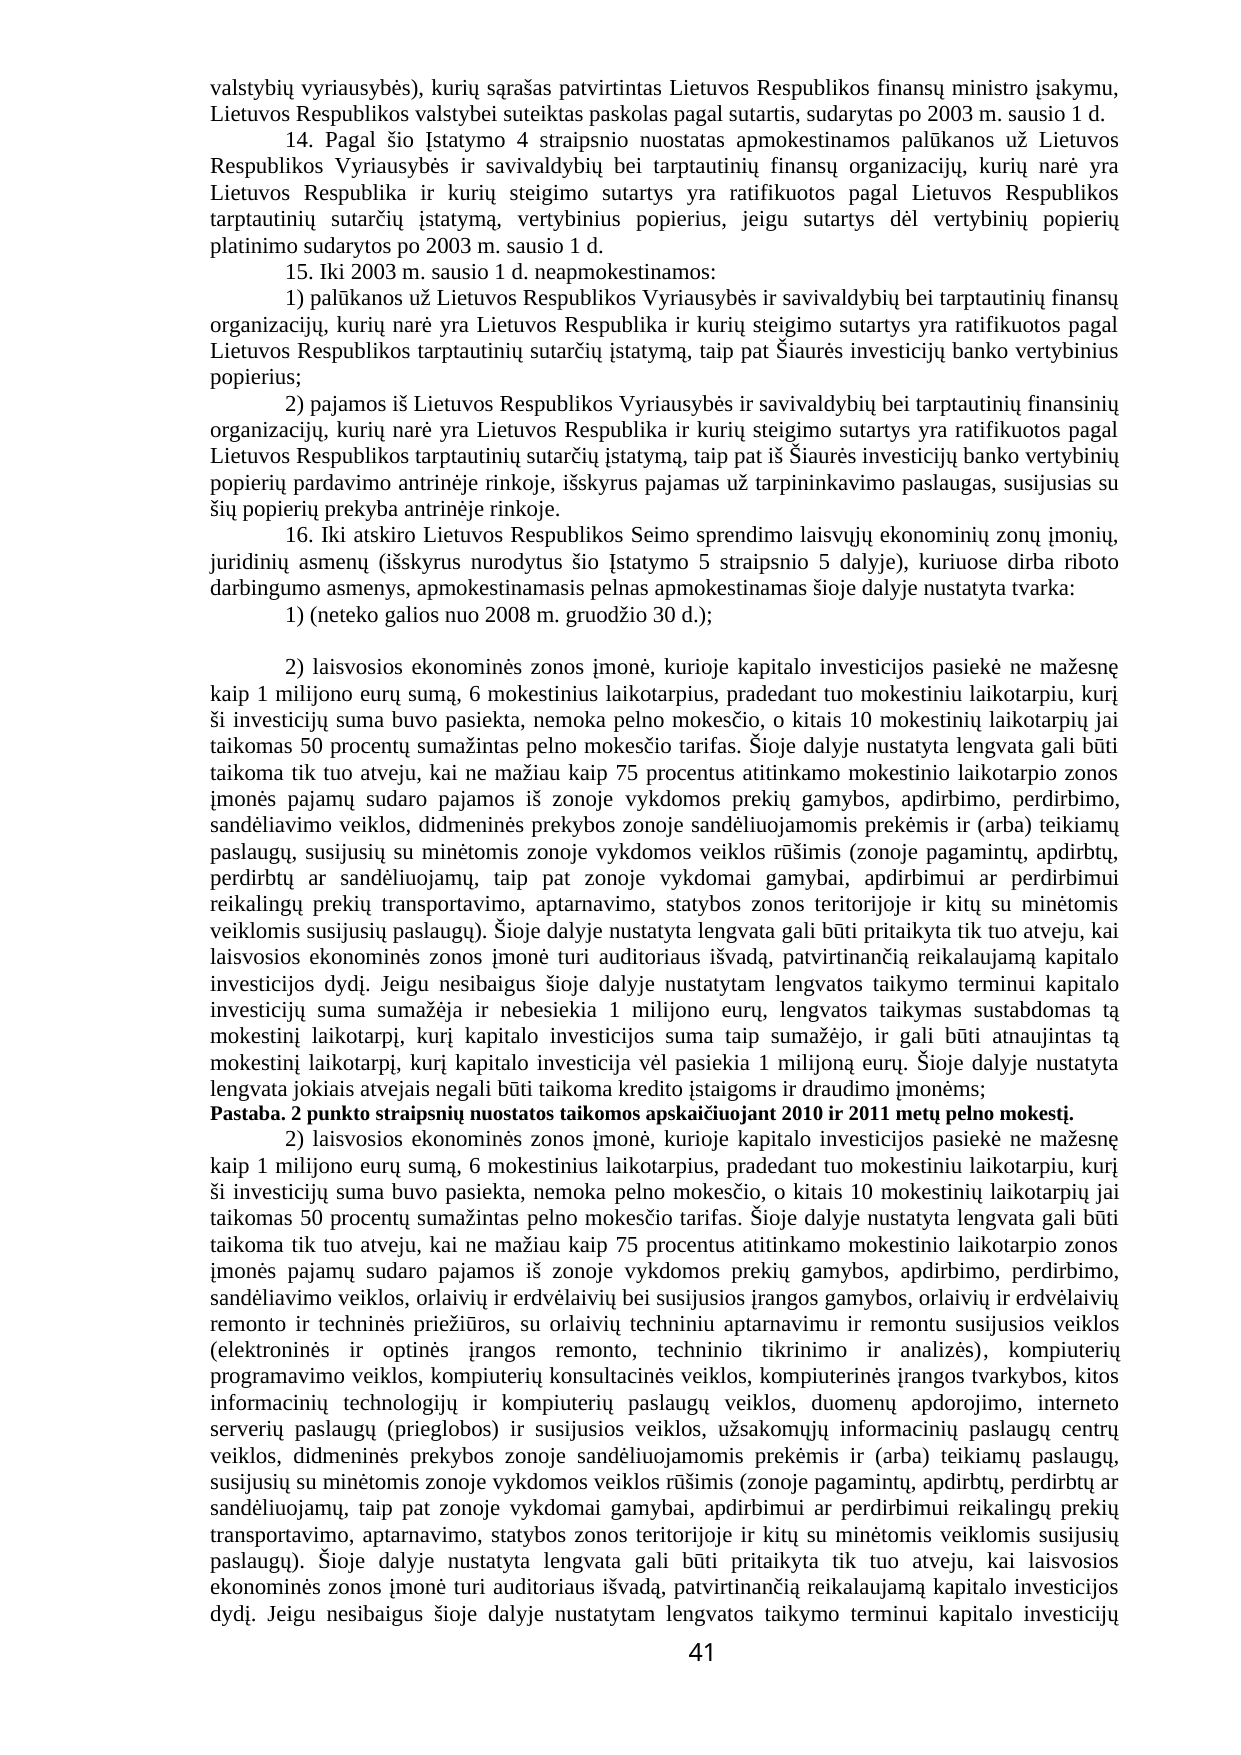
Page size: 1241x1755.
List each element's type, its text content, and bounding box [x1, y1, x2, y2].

text 2) laisvosios ekonominės zonos įmonė, kurioje kapitalo investicijos pasiekė ne mažesnę kaip 1 milijono eurų sumą, 6 mokestinius laikotarpius, pradedant tuo mokestiniu laikotarpiu, kurį ši investicijų suma buvo pasiekta, nemoka pelno mokesčio, o kitais 10 mokestinių laikotarpių jai taikomas 50 procentų sumažintas pelno mokesčio tarifas. Šioje dalyje nustatyta lengvata gali būti taikoma tik tuo atveju, kai ne mažiau kaip 75 procentus atitinkamo mokestinio laikotarpio zonos įmonės pajamų sudaro pajamos iš zonoje vykdomos prekių gamybos, apdirbimo, perdirbimo, sandėliavimo veiklos, orlaivių ir erdvėlaivių bei susijusios įrangos gamybos, orlaivių ir erdvėlaivių remonto ir techninės priežiūros, su orlaivių techniniu aptarnavimu ir remontu susijusios veiklos (elektroninės ir optinės įrangos remonto, techninio tikrinimo ir analizės), kompiuterių programavimo veiklos, kompiuterių konsultacinės veiklos, kompiuterinės įrangos tvarkybos, kitos informacinių technologijų ir kompiuterių paslaugų veiklos, duomenų apdorojimo, interneto serverių paslaugų (prieglobos) ir susijusios veiklos, užsakomųjų informacinių paslaugų centrų veiklos, didmeninės prekybos zonoje sandėliuojamomis prekėmis ir (arba) teikiamų paslaugų, susijusių su minėtomis zonoje vykdomos veiklos rūšimis (zonoje pagamintų, apdirbtų, perdirbtų ar sandėliuojamų, taip pat zonoje vykdomai gamybai, apdirbimui ar perdirbimui reikalingų prekių transportavimo, aptarnavimo, statybos zonos teritorijoje ir kitų su minėtomis veiklomis susijusių paslaugų). Šioje dalyje nustatyta lengvata gali būti pritaikyta tik tuo atveju, kai laisvosios ekonominės zonos įmonė turi auditoriaus išvadą, patvirtinančią reikalaujamą kapitalo investicijos dydį. Jeigu nesibaigus šioje dalyje nustatytam lengvatos taikymo terminui kapitalo investicijų [210, 1125, 1120, 1626]
text 1) palūkanos už Lietuvos Respublikos Vyriausybės ir savivaldybių bei tarptautinių finansų organizacijų, kurių narė yra Lietuvos Respublika ir kurių steigimo sutartys yra ratifikuotos pagal Lietuvos Respublikos tarptautinių sutarčių įstatymą, taip pat Šiaurės investicijų banko vertybinius popierius; [210, 284, 1120, 390]
text valstybių vyriausybės), kurių sąrašas patvirtintas Lietuvos Respublikos finansų ministro įsakymu, Lietuvos Respublikos valstybei suteiktas paskolas pagal sutartis, sudarytas po 2003 m. sausio 1 d. [210, 73, 1120, 126]
text Pastaba. 2 punkto straipsnių nuostatos taikomos apskaičiuojant 2010 ir 2011 metų pelno mokestį. [210, 1101, 1120, 1125]
text 2) laisvosios ekonominės zonos įmonė, kurioje kapitalo investicijos pasiekė ne mažesnę kaip 1 milijono eurų sumą, 6 mokestinius laikotarpius, pradedant tuo mokestiniu laikotarpiu, kurį ši investicijų suma buvo pasiekta, nemoka pelno mokesčio, o kitais 10 mokestinių laikotarpių jai taikomas 50 procentų sumažintas pelno mokesčio tarifas. Šioje dalyje nustatyta lengvata gali būti taikoma tik tuo atveju, kai ne mažiau kaip 75 procentus atitinkamo mokestinio laikotarpio zonos įmonės pajamų sudaro pajamos iš zonoje vykdomos prekių gamybos, apdirbimo, perdirbimo, sandėliavimo veiklos, didmeninės prekybos zonoje sandėliuojamomis prekėmis ir (arba) teikiamų paslaugų, susijusių su minėtomis zonoje vykdomos veiklos rūšimis (zonoje pagamintų, apdirbtų, perdirbtų ar sandėliuojamų, taip pat zonoje vykdomai gamybai, apdirbimui ar perdirbimui reikalingų prekių transportavimo, aptarnavimo, statybos zonos teritorijoje ir kitų su minėtomis veiklomis susijusių paslaugų). Šioje dalyje nustatyta lengvata gali būti pritaikyta tik tuo atveju, kai laisvosios ekonominės zonos įmonė turi auditoriaus išvadą, patvirtinančią reikalaujamą kapitalo investicijos dydį. Jeigu nesibaigus šioje dalyje nustatytam lengvatos taikymo terminui kapitalo investicijų suma sumažėja ir nebesiekia 1 milijono eurų, lengvatos taikymas sustabdomas tą mokestinį laikotarpį, kurį kapitalo investicijos suma taip sumažėjo, ir gali būti atnaujintas tą mokestinį laikotarpį, kurį kapitalo investicija vėl pasiekia 1 milijoną eurų. Šioje dalyje nustatyta lengvata jokiais atvejais negali būti taikoma kredito įstaigoms ir draudimo įmonėms; [210, 653, 1120, 1101]
text 14. Pagal šio Įstatymo 4 straipsnio nuostatas apmokestinamos palūkanos už Lietuvos Respublikos Vyriausybės ir savivaldybių bei tarptautinių finansų organizacijų, kurių narė yra Lietuvos Respublika ir kurių steigimo sutartys yra ratifikuotos pagal Lietuvos Respublikos tarptautinių sutarčių įstatymą, vertybinius popierius, jeigu sutartys dėl vertybinių popierių platinimo sudarytos po 2003 m. sausio 1 d. [210, 126, 1120, 258]
text 15. Iki 2003 m. sausio 1 d. neapmokestinamos: [210, 258, 1120, 284]
text 1) (neteko galios nuo 2008 m. gruodžio 30 d.); [210, 601, 1120, 627]
text 2) pajamos iš Lietuvos Respublikos Vyriausybės ir savivaldybių bei tarptautinių finansinių organizacijų, kurių narė yra Lietuvos Respublika ir kurių steigimo sutartys yra ratifikuotos pagal Lietuvos Respublikos tarptautinių sutarčių įstatymą, taip pat iš Šiaurės investicijų banko vertybinių popierių pardavimo antrinėje rinkoje, išskyrus pajamas už tarpininkavimo paslaugas, susijusias su šių popierių prekyba antrinėje rinkoje. [210, 390, 1120, 522]
text 16. Iki atskiro Lietuvos Respublikos Seimo sprendimo laisvųjų ekonominių zonų įmonių, juridinių asmenų (išskyrus nurodytus šio Įstatymo 5 straipsnio 5 dalyje), kuriuose dirba riboto darbingumo asmenys, apmokestinamasis pelnas apmokestinamas šioje dalyje nustatyta tvarka: [210, 522, 1120, 601]
